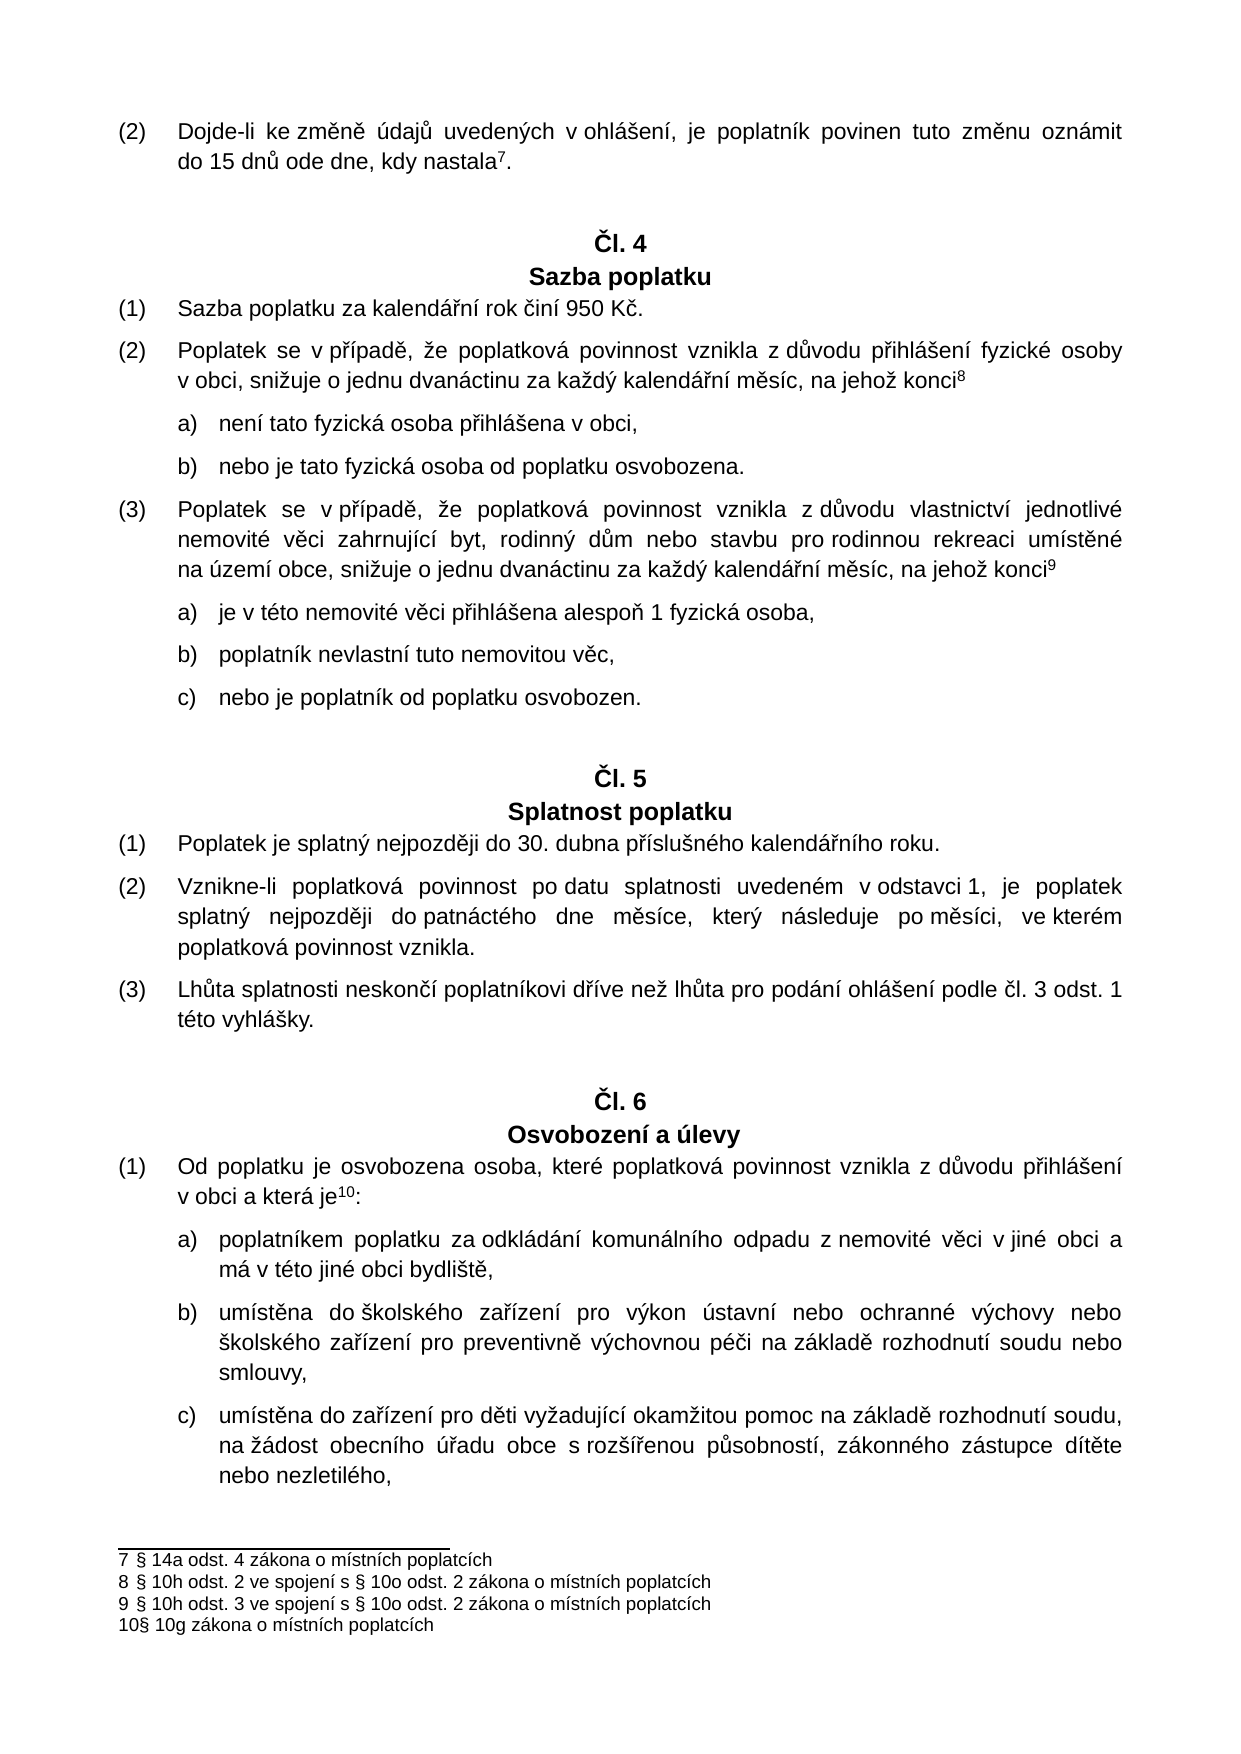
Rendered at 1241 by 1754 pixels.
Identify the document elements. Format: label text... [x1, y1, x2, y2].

subtitle Čl. 6 Osvobození a úlevy [118, 1087, 1122, 1148]
list § 10h odst. 3 ve spojení s § 10o odst. 2 zákona o místních poplatcích [118, 1592, 1122, 1614]
list Poplatek se v případě, že poplatková povinnost vznikla z důvodu přihlášení fyzické osoby v obci, snižuje o jednu dvanáctinu za každý kalendářní měsíc, na jehož konci [118, 337, 1122, 394]
list nebo je poplatník od poplatku osvobozen. [177, 684, 1122, 711]
list Od poplatku je osvobozena osoba, které poplatková povinnost vznikla z důvodu přihlášení v obci a která je: [118, 1153, 1122, 1209]
list Poplatek se v případě, že poplatková povinnost vznikla z důvodu vlastnictví jednotlivé nemovité věci zahrnující byt, rodinný dům nebo stavbu pro rodinnou rekreaci umístěné na území obce, snižuje o jednu dvanáctinu za každý kalendářní měsíc, na jehož konci [118, 496, 1122, 582]
list § 10g zákona o místních poplatcích [118, 1614, 1122, 1635]
list umístěna do školského zařízení pro výkon ústavní nebo ochranné výchovy nebo školského zařízení pro preventivně výchovnou péči na základě rozhodnutí soudu nebo smlouvy, [177, 1298, 1122, 1385]
list je v této nemovité věci přihlášena alespoň 1 fyzická osoba, [177, 599, 1122, 625]
list Dojde-li ke změně údajů uvedených v ohlášení, je poplatník povinen tuto změnu oznámit do 15 dnů ode dne, kdy nastala. [118, 118, 1122, 175]
list poplatník nevlastní tuto nemovitou věc, [177, 641, 1122, 668]
list Vznikne-li poplatková povinnost po datu splatnosti uvedeném v odstavci 1, je poplatek splatný nejpozději do patnáctého dne měsíce, který následuje po měsíci, ve kterém poplatková povinnost vznikla. [118, 873, 1122, 960]
list poplatníkem poplatku za odkládání komunálního odpadu z nemovité věci v jiné obci a má v této jiné obci bydliště, [177, 1226, 1122, 1282]
subtitle Čl. 4 Sazba poplatku [118, 228, 1122, 290]
list Sazba poplatku za kalendářní rok činí 950 Kč. [118, 294, 1122, 321]
list umístěna do zařízení pro děti vyžadující okamžitou pomoc na základě rozhodnutí soudu, na žádost obecního úřadu obce s rozšířenou působností, zákonného zástupce dítěte nebo nezletilého, [177, 1402, 1122, 1488]
list § 10h odst. 2 ve spojení s § 10o odst. 2 zákona o místních poplatcích [118, 1571, 1122, 1592]
list nebo je tato fyzická osoba od poplatku osvobozena. [177, 453, 1122, 479]
subtitle Čl. 5 Splatnost poplatku [118, 764, 1122, 826]
list Lhůta splatnosti neskončí poplatníkovi dříve než lhůta pro podání ohlášení podle čl. 3 odst. 1 této vyhlášky. [118, 976, 1122, 1033]
list Poplatek je splatný nejpozději do 30. dubna příslušného kalendářního roku. [118, 830, 1122, 857]
list § 14a odst. 4 zákona o místních poplatcích [118, 1549, 1122, 1571]
list není tato fyzická osoba přihlášena v obci, [177, 410, 1122, 437]
